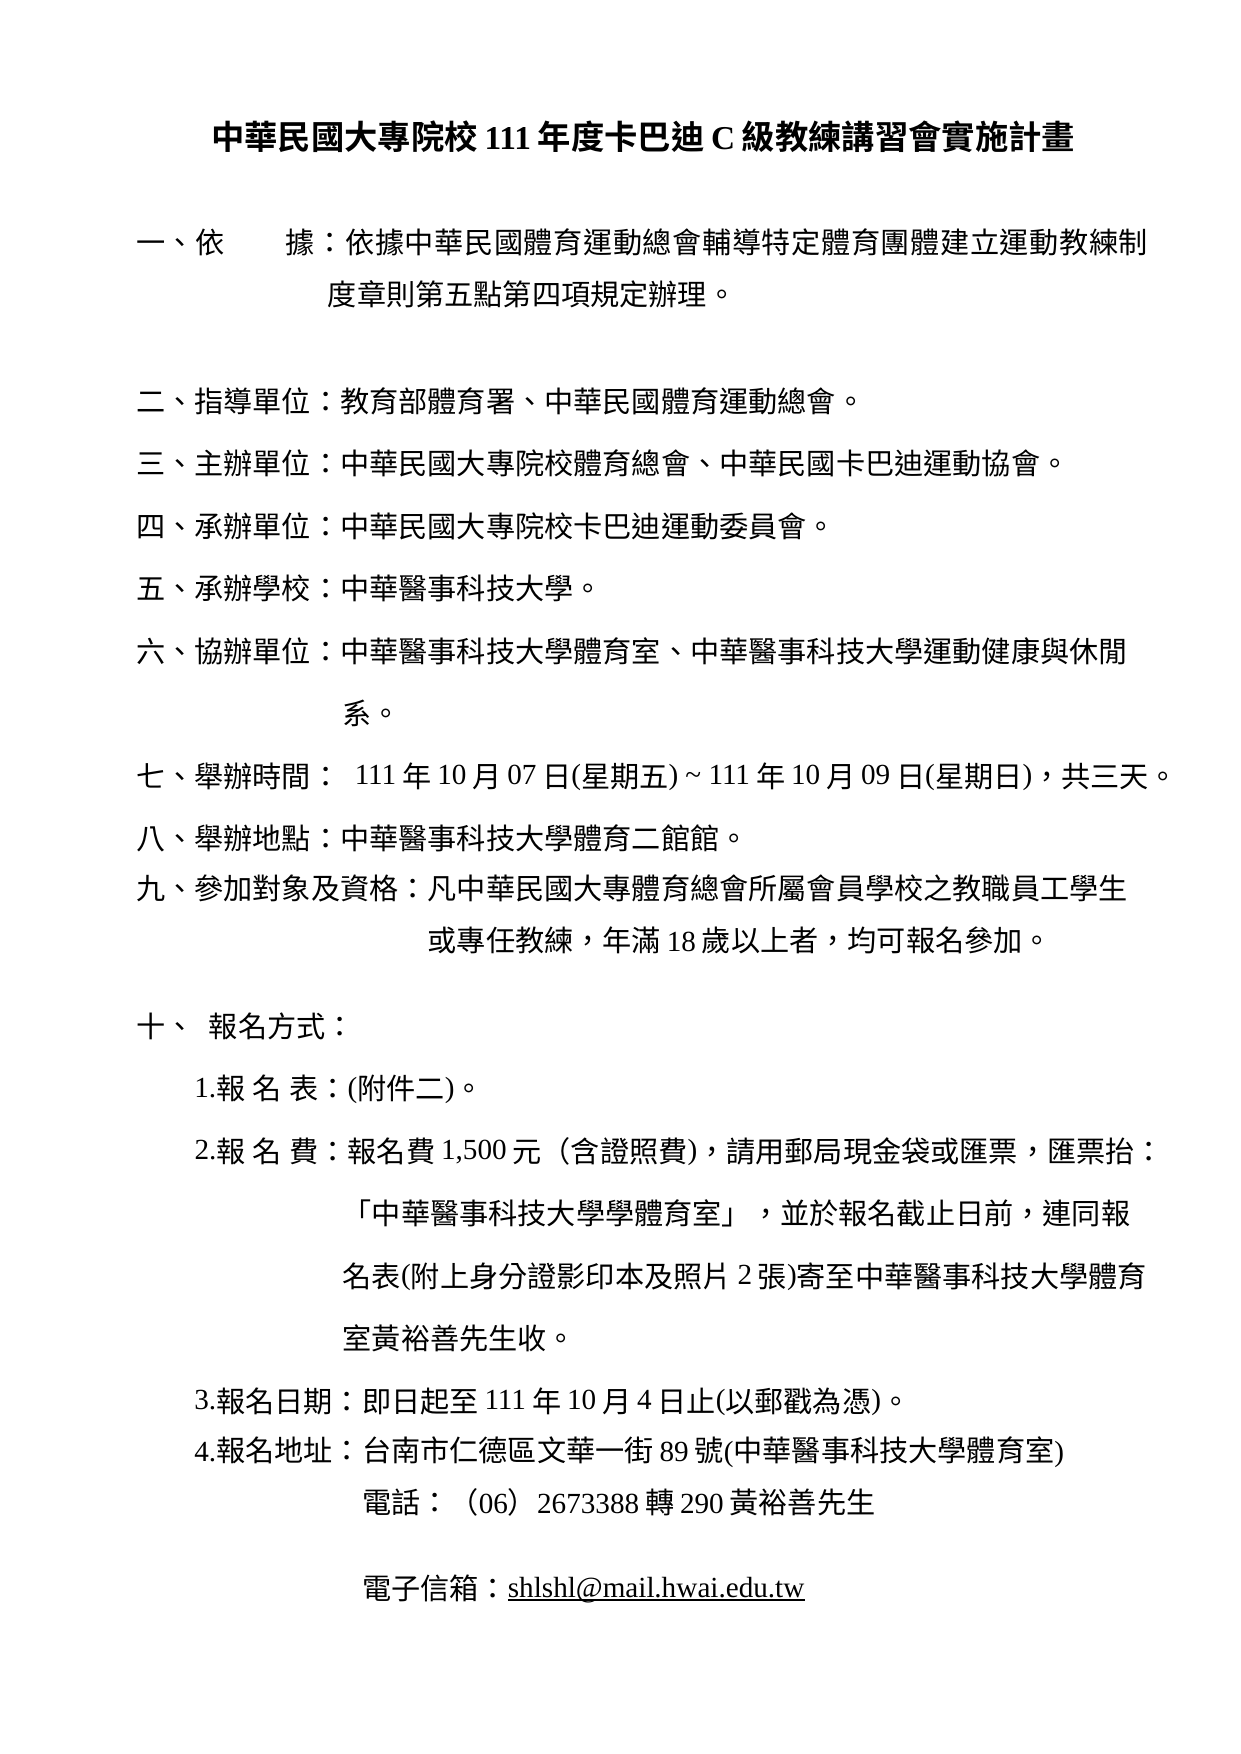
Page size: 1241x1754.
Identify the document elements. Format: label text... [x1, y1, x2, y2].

text 3.報名日期：即日起至111年10月4日止(以郵戳為憑)。 [136, 1358, 1150, 1420]
text 七、舉辦時間： 111年10月07日(星期五) ~ 111年10月09日(星期日)，共三天。 [136, 733, 1150, 795]
text 四、承辦單位：中華民國大專院校卡巴迪運動委員會。 [136, 483, 1150, 545]
text 八、舉辦地點：中華醫事科技大學體育二館館。 [136, 795, 1150, 858]
text 一、依 據：依據中華民國體育運動總會輔導特定體育團體建立運動教練制度章則第五點第四項規定辦理。 [136, 212, 1150, 316]
text 六、協辦單位：中華醫事科技大學體育室、中華醫事科技大學運動健康與休閒系。 [136, 608, 1150, 733]
text 電子信箱：shlshl@mail.hwai.edu.tw [136, 1545, 1150, 1608]
text 或專任教練，年滿18歲以上者，均可報名參加。 [136, 910, 1150, 962]
text 五、承辦學校：中華醫事科技大學。 [136, 545, 1150, 608]
text 三、主辦單位：中華民國大專院校體育總會、中華民國卡巴迪運動協會。 [136, 420, 1150, 483]
text 4.報名地址：台南市仁德區文華一街89號(中華醫事科技大學體育室) [136, 1420, 1150, 1472]
text 2.報名費：報名費1,500元（含證照費)，請用郵局現金袋或匯票，匯票抬：「中華醫事科技大學學體育室」，並於報名截止日前，連同報名表(附上身分證影印本及照片2張)寄至中華醫事科技大學體育室黃裕善先生收。 [194, 1108, 1150, 1358]
text 1.報名表：(附件二)。 [136, 1045, 1150, 1108]
text 二、指導單位：教育部體育署、中華民國體育運動總會。 [136, 358, 1150, 420]
text 十、 報名方式： [136, 983, 1150, 1045]
text 九、參加對象及資格：凡中華民國大專體育總會所屬會員學校之教職員工學生 [136, 858, 1150, 910]
text 中華民國大專院校111年度卡巴迪C級教練講習會實施計畫 [136, 108, 1150, 160]
text 電話：（06）2673388轉290黃裕善先生 [136, 1472, 1150, 1524]
